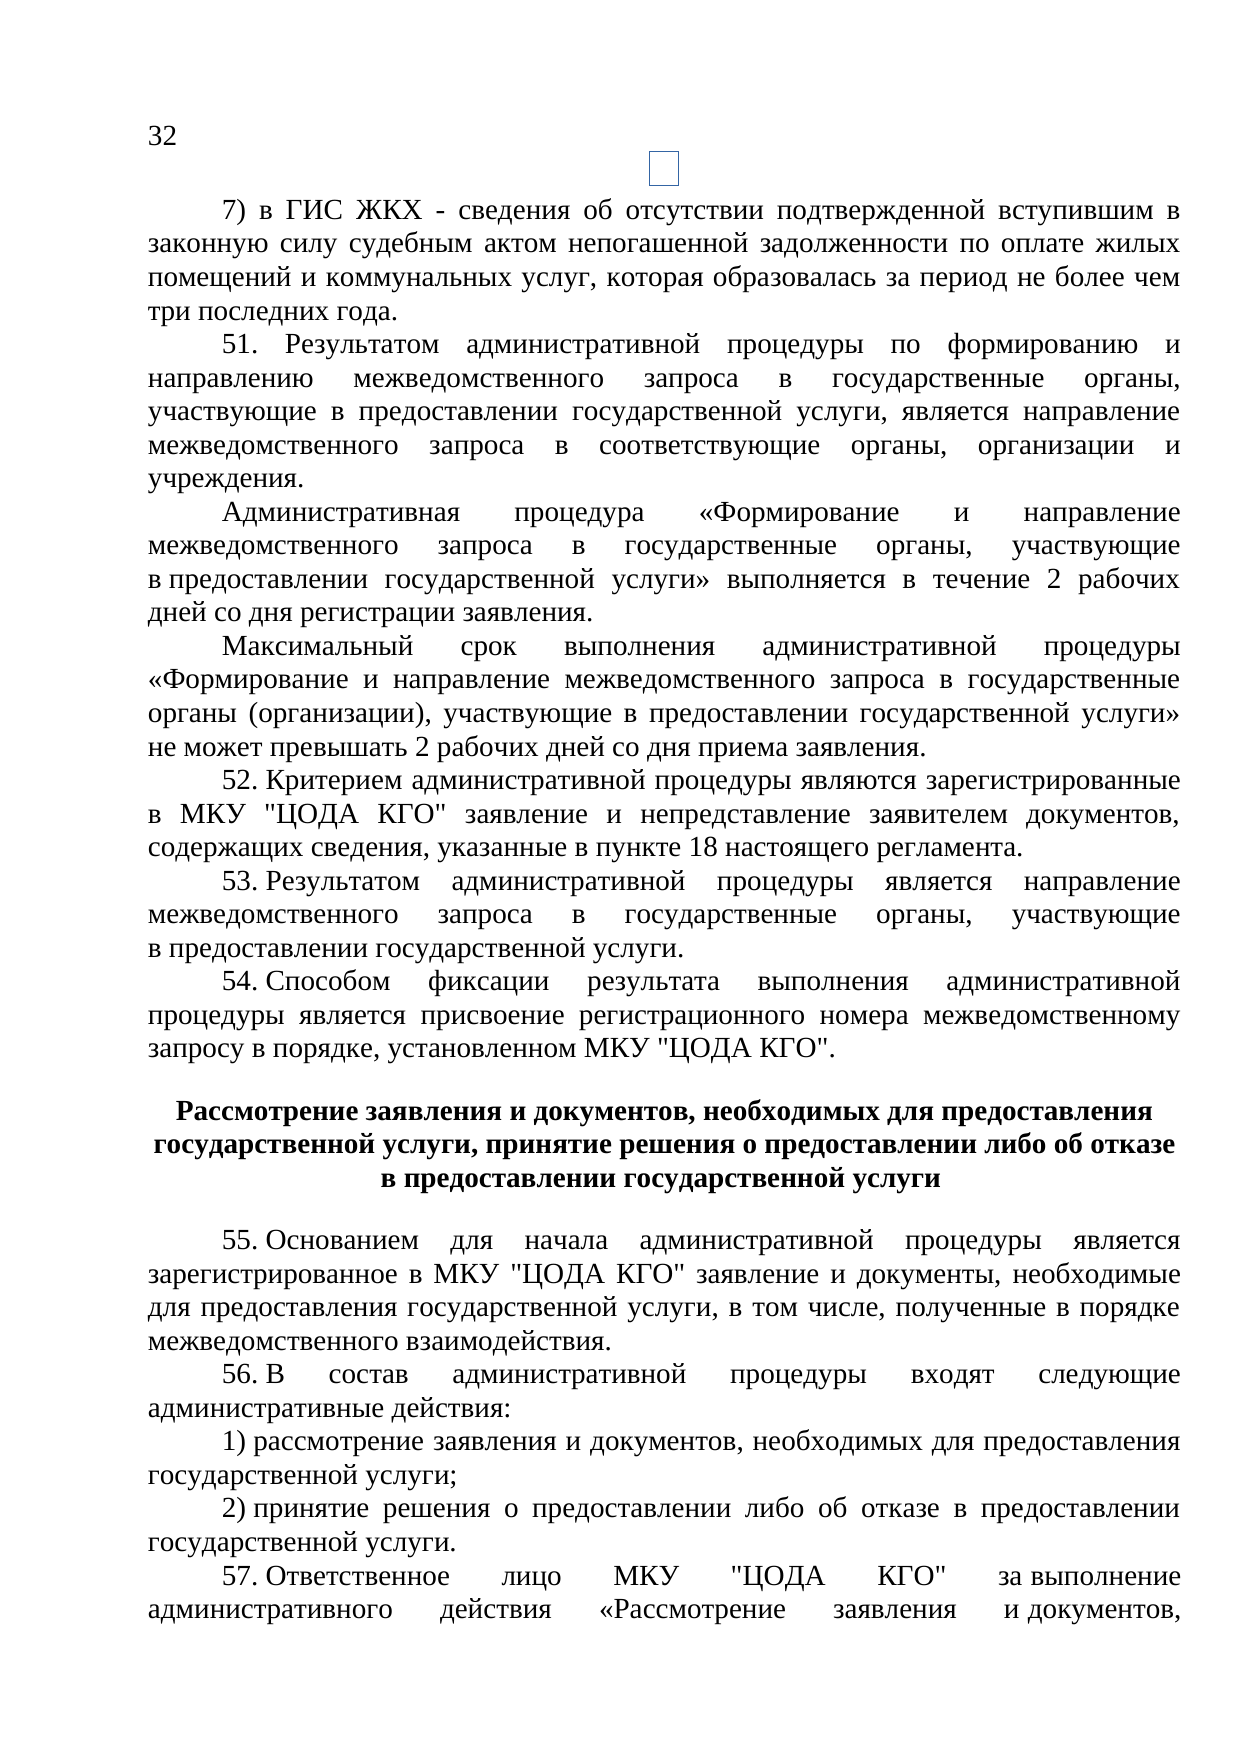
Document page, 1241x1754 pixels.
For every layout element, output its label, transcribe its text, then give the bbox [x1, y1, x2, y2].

text 54. Способом фиксации результата выполнения административной процедуры является присвоение регистрационного номера межведомственному запросу в порядке, установленном МКУ "ЦОДА КГО". [148, 963, 1181, 1064]
text 55. Основанием для начала административной процедуры является зарегистрированное в МКУ "ЦОДА КГО" заявление и документы, необходимые для предоставления государственной услуги, в том числе, полученные в порядке межведомственного взаимодействия. [148, 1222, 1181, 1356]
text 56. В состав административной процедуры входят следующие административные действия: [148, 1356, 1181, 1423]
text 1) рассмотрение заявления и документов, необходимых для предоставления государственной услуги; [148, 1423, 1181, 1491]
text Максимальный срок выполнения административной процедуры «Формирование и направление межведомственного запроса в государственные органы (организации), участвующие в предоставлении государственной услуги» не может превышать 2 рабочих дней со дня приема заявления. [148, 628, 1181, 762]
text Административная процедура «Формирование и направление межведомственного запроса в государственные органы, участвующие в предоставлении государственной услуги» выполняется в течение 2 рабочих дней со дня регистрации заявления. [148, 494, 1181, 628]
text 2) принятие решения о предоставлении либо об отказе в предоставлении государственной услуги. [148, 1491, 1181, 1558]
text 52. Критерием административной процедуры являются зарегистрированные в МКУ "ЦОДА КГО" заявление и непредставление заявителем документов, содержащих сведения, указанные в пункте 18 настоящего регламента. [148, 762, 1181, 863]
text 57. Ответственное лицо МКУ "ЦОДА КГО" за выполнение административного действия «Рассмотрение заявления и документов, [148, 1558, 1181, 1625]
text 51. Результатом административной процедуры по формированию и направлению межведомственного запроса в государственные органы, участвующие в предоставлении государственной услуги, является направление межведомственного запроса в соответствующие органы, организации и учреждения. [148, 326, 1181, 494]
text 7) в ГИС ЖКХ - сведения об отсутствии подтвержденной вступившим в законную силу судебным актом непогашенной задолженности по оплате жилых помещений и коммунальных услуг, которая образовалась за период не более чем три последних года. [148, 192, 1181, 326]
text 53. Результатом административной процедуры является направление межведомственного запроса в государственные органы, участвующие в предоставлении государственной услуги. [148, 863, 1181, 963]
text Рассмотрение заявления и документов, необходимых для предоставления государственной услуги, принятие решения о предоставлении либо об отказе в предоставлении государственной услуги [148, 1093, 1181, 1193]
